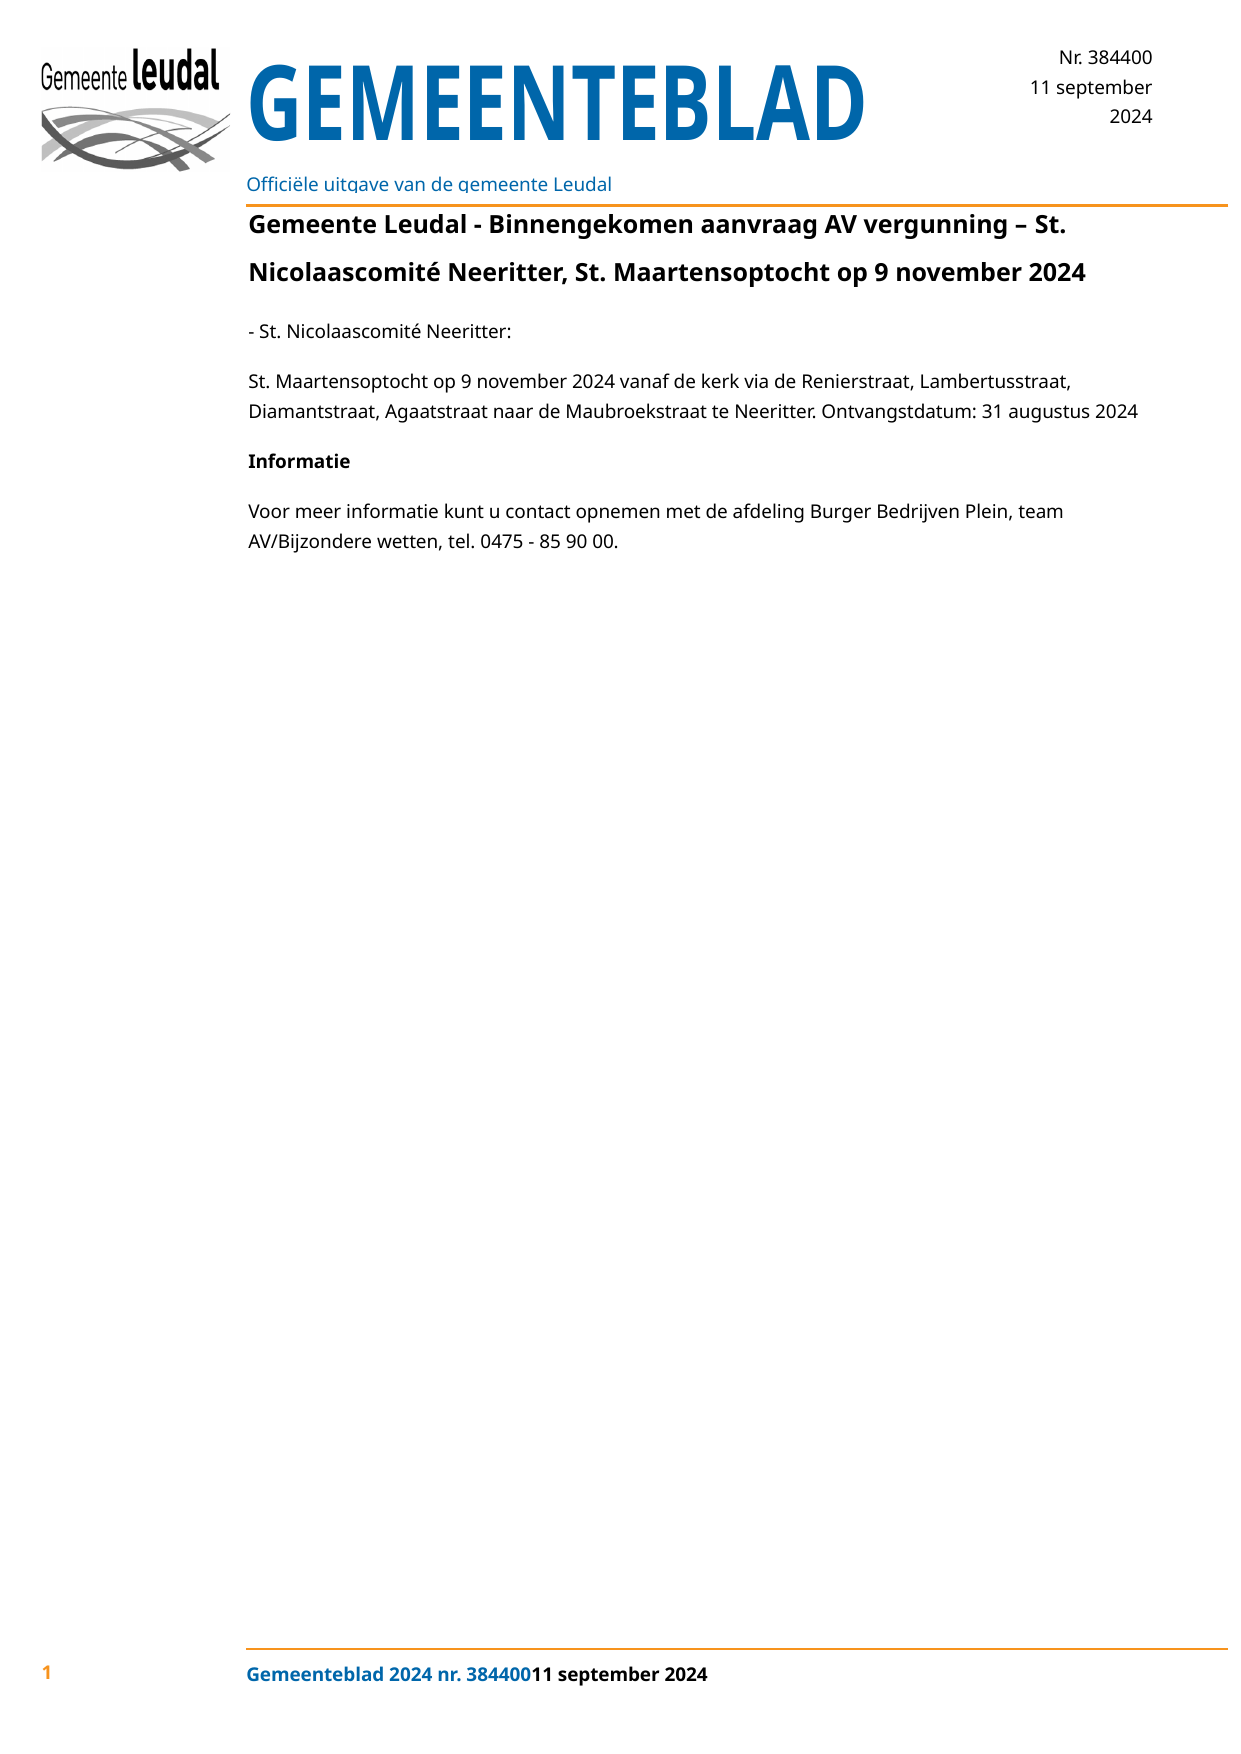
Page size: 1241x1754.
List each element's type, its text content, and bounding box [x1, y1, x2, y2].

picture [41, 47, 231, 172]
text - St. Nicolaascomité Neeritter: [248, 318, 1152, 344]
text Informatie [248, 448, 1152, 474]
text St. Maartensoptocht op 9 november 2024 vanaf de kerk via de Renierstraat, Lambertusstraat, Diamantstraat, Agaatstraat naar de Maubroekstraat te Neeritter. Ontvangstdatum: 31 augustus 2024 [248, 368, 1152, 424]
text Voor meer informatie kunt u contact opnemen met de afdeling Burger Bedrijven Plein, team AV/Bijzondere wetten, tel. 0475 - 85 90 00. [248, 499, 1152, 554]
text Gemeente Leudal - Binnengekomen aanvraag AV vergunning – St. Nicolaascomité Neeritter, St. Maartensoptocht op 9 november 2024 [248, 207, 1152, 288]
